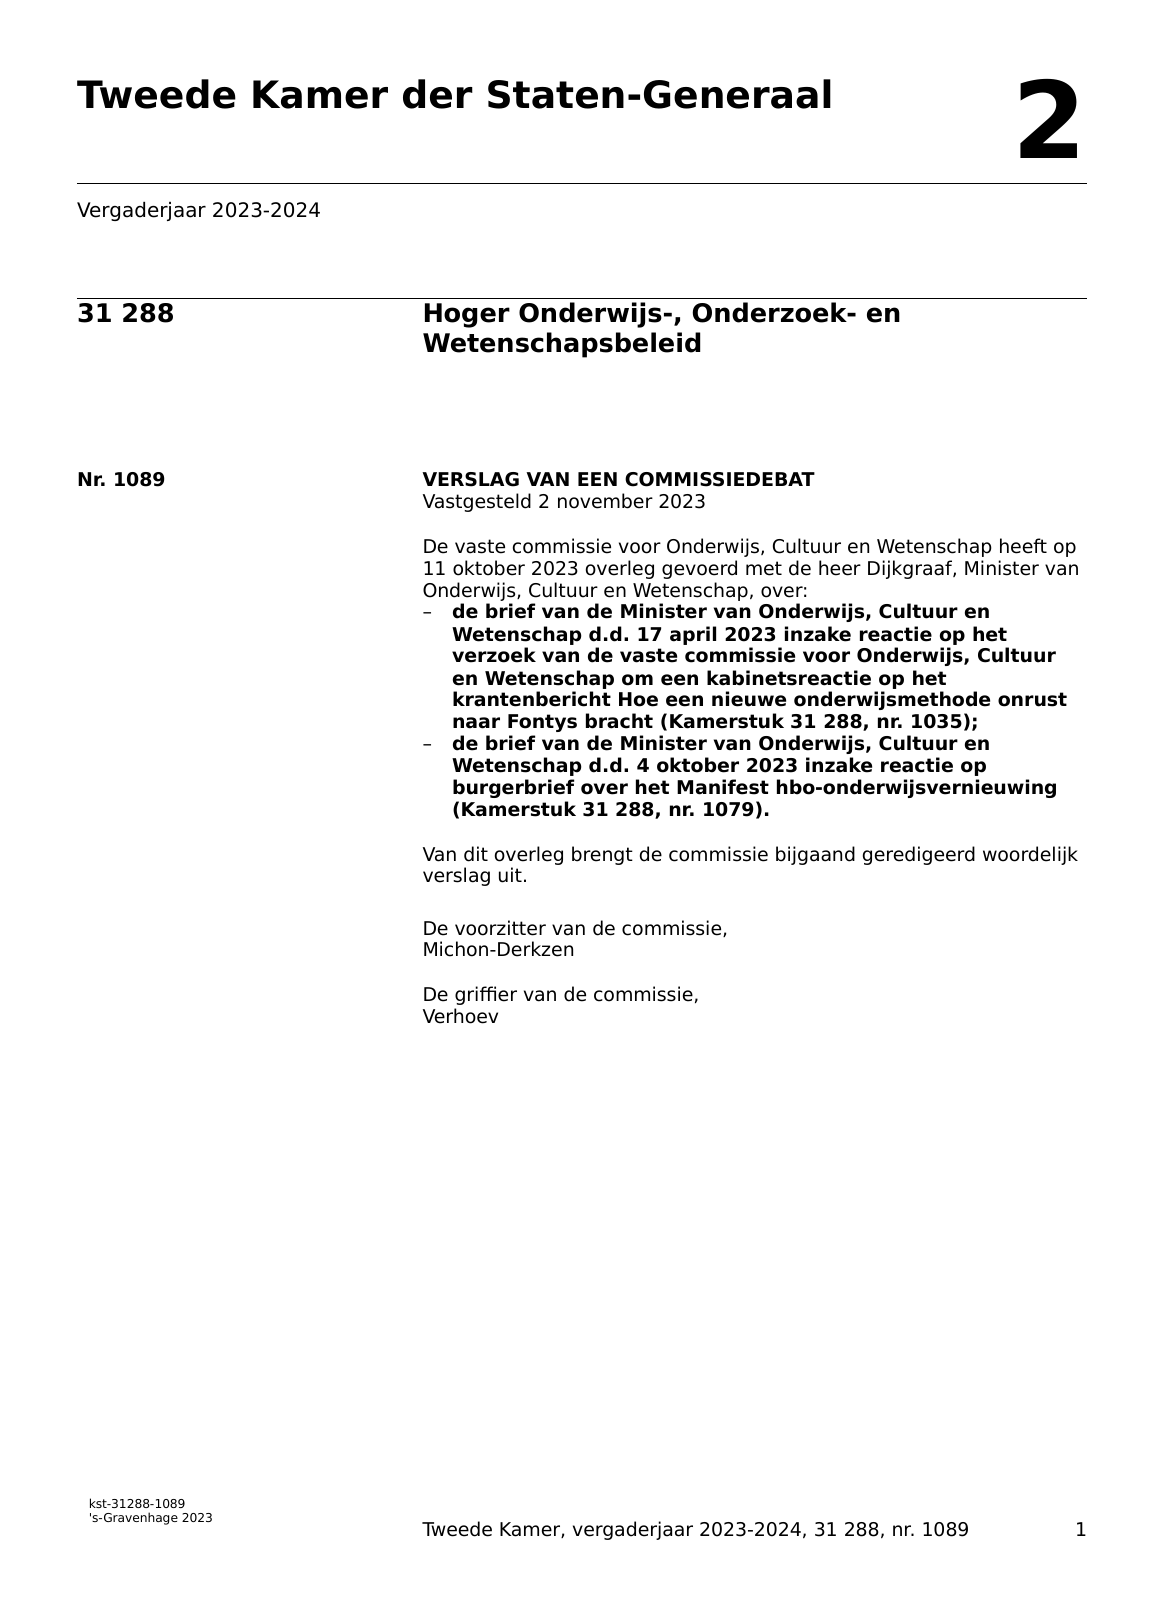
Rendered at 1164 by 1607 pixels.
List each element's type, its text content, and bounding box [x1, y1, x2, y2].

text De griffier van de commissie, Verhoev [422, 983, 1087, 1027]
table_header Tweede Kamer der Staten-Generaal [77, 59, 886, 183]
table_header 2 [886, 59, 1087, 183]
subtitle Nr. 1089 VERSLAG VAN EEN COMMISSIEDEBAT [77, 469, 1087, 491]
text Vastgesteld 2 november 2023 [422, 491, 1087, 513]
text 's-Gravenhage 2023 [88, 1511, 323, 1525]
text – de brief van de Minister van Onderwijs, Cultuur en Wetenschap d.d. 4 oktober 2023 inzake reactie op burgerbrief over het Manifest hbo-onderwijsvernieuwing (Kamerstuk 31 288, nr. 1079). [422, 733, 1087, 821]
text Van dit overleg brengt de commissie bijgaand geredigeerd woordelijk verslag uit. [422, 843, 1087, 887]
text De voorzitter van de commissie, Michon-Derkzen [422, 917, 1087, 961]
subtitle 31 288 Hoger Onderwijs-, Onderzoek- en Wetenschapsbeleid [77, 299, 1087, 358]
text kst-31288-1089 [88, 1497, 323, 1511]
text De vaste commissie voor Onderwijs, Cultuur en Wetenschap heeft op 11 oktober 2023 overleg gevoerd met de heer Dijkgraaf, Minister van Onderwijs, Cultuur en Wetenschap, over: [422, 536, 1087, 601]
text – de brief van de Minister van Onderwijs, Cultuur en Wetenschap d.d. 17 april 2023 inzake reactie op het verzoek van de vaste commissie voor Onderwijs, Cultuur en Wetenschap om een kabinetsreactie op het krantenbericht Hoe een nieuwe onderwijsmethode onrust naar Fontys bracht (Kamerstuk 31 288, nr. 1035); [422, 601, 1087, 733]
table_cell Vergaderjaar 2023-2024 [77, 184, 1087, 298]
